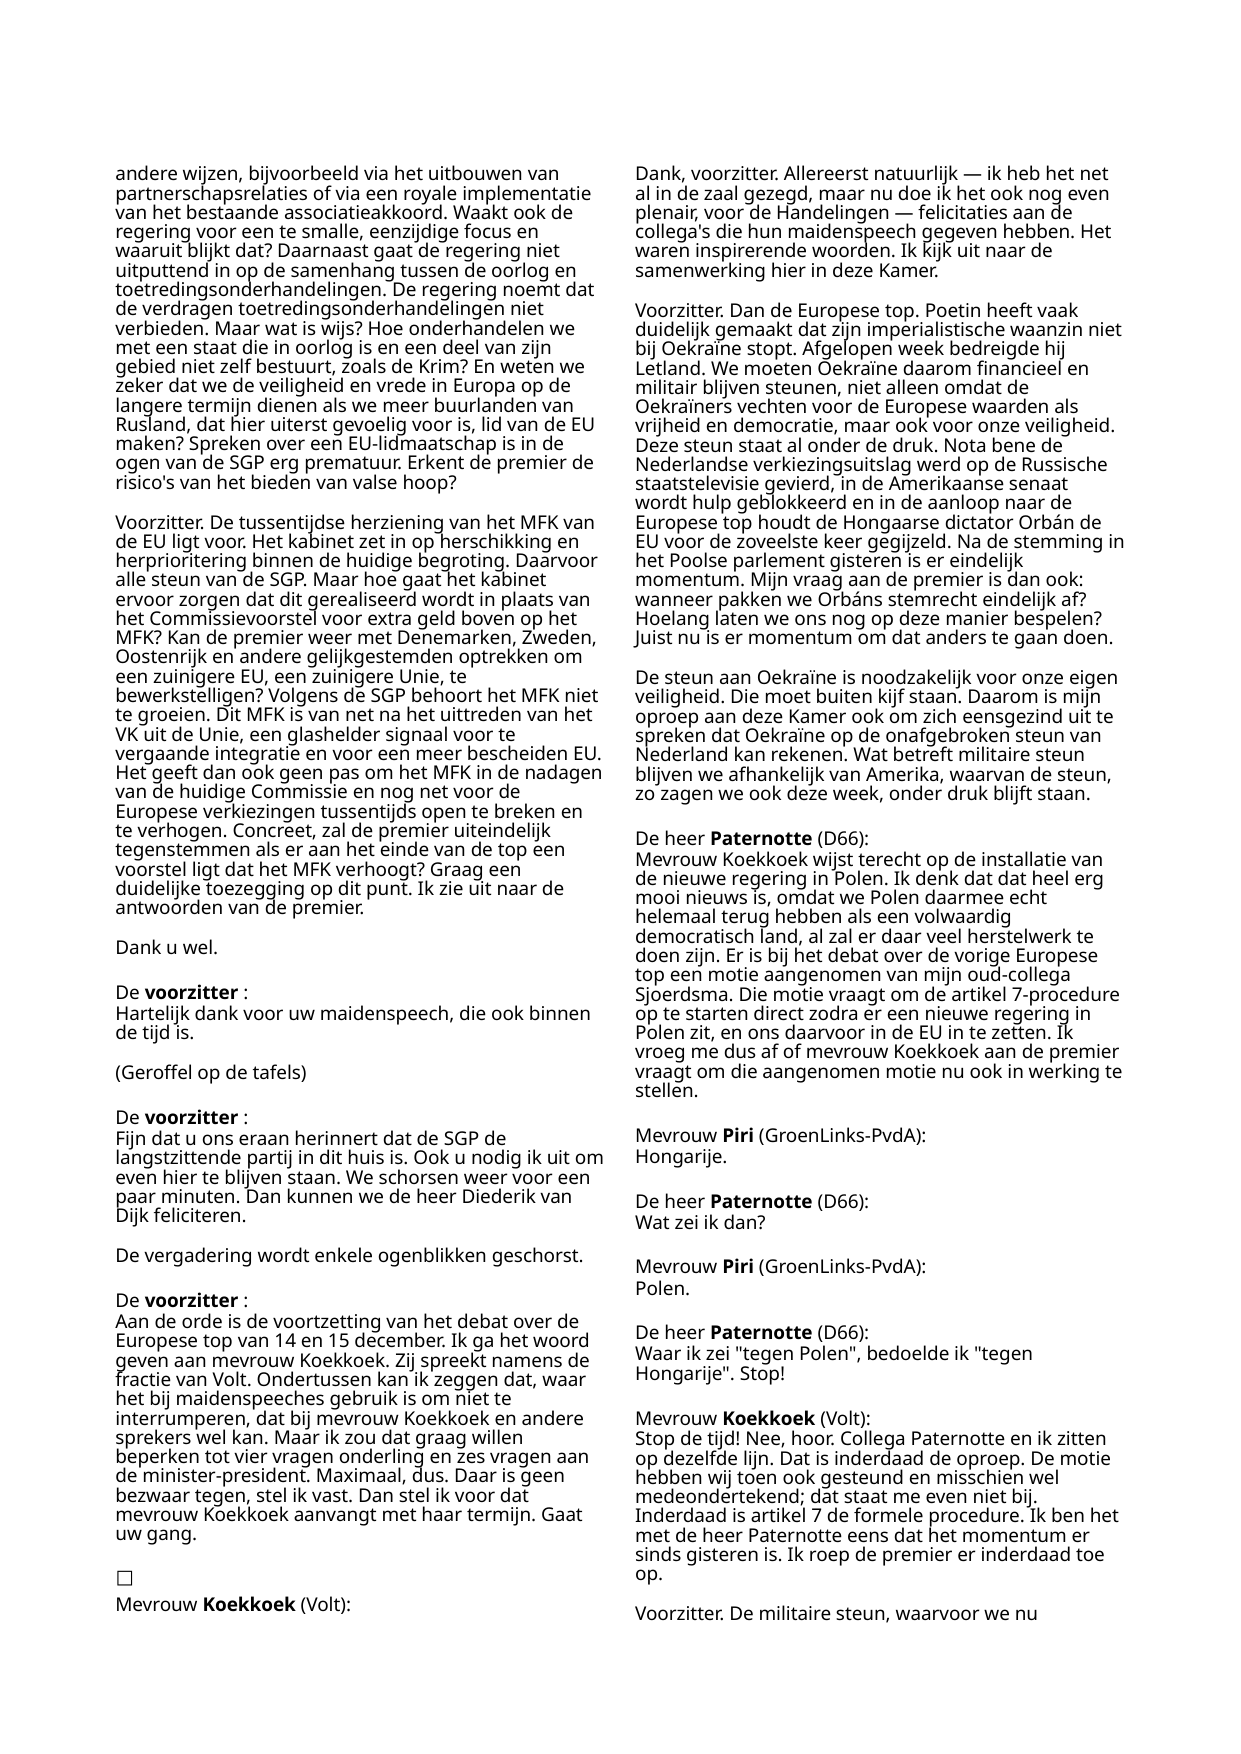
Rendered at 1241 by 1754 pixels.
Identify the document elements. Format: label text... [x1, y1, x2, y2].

text Voorzitter. De militaire steun, waarvoor we nu [635, 1605, 1125, 1624]
text De voorzitter : [115, 1287, 605, 1313]
text Fijn dat u ons eraan herinnert dat de SGP de langstzittende partij in dit huis is. Ook u nodig ik uit om even hier te blijven staan. We schorsen weer voor een paar minuten. Dan kunnen we de heer Diederik van Dijk feliciteren. [115, 1130, 605, 1226]
text De heer Paternotte (D66): [635, 1188, 1125, 1214]
text Hartelijk dank voor uw maidenspeech, die ook binnen de tijd is. [115, 1005, 605, 1043]
text De voorzitter : [115, 979, 605, 1005]
text (Geroffel op de tafels) [115, 1064, 605, 1083]
text De heer Paternotte (D66): [635, 825, 1125, 851]
text ⬜ [115, 1565, 605, 1591]
text andere wijzen, bijvoorbeeld via het uitbouwen van partnerschapsrelaties of via een royale implementatie van het bestaande associatieakkoord. Waakt ook de regering voor een te smalle, eenzijdige focus en waaruit blijkt dat? Daarnaast gaat de regering niet uitputtend in op de samenhang tussen de oorlog en toetredingsonderhandelingen. De regering noemt dat de verdragen toetredingsonderhandelingen niet verbieden. Maar wat is wijs? Hoe onderhandelen we met een staat die in oorlog is en een deel van zijn gebied niet zelf bestuurt, zoals de Krim? En weten we zeker dat we de veiligheid en vrede in Europa op de langere termijn dienen als we meer buurlanden van Rusland, dat hier uiterst gevoelig voor is, lid van de EU maken? Spreken over een EU-lidmaatschap is in de ogen van de SGP erg prematuur. Erkent de premier de risico's van het bieden van valse hoop? [115, 165, 605, 493]
text Mevrouw Piri (GroenLinks-PvdA): [635, 1254, 1125, 1279]
text Mevrouw Koekkoek wijst terecht op de installatie van de nieuwe regering in Polen. Ik denk dat dat heel erg mooi nieuws is, omdat we Polen daarmee echt helemaal terug hebben als een volwaardig democratisch land, al zal er daar veel herstelwerk te doen zijn. Er is bij het debat over de vorige Europese top een motie aangenomen van mijn oud-collega Sjoerdsma. Die motie vraagt om de artikel 7-procedure op te starten direct zodra er een nieuwe regering in Polen zit, en ons daarvoor in de EU in te zetten. Ik vroeg me dus af of mevrouw Koekkoek aan de premier vraagt om die aangenomen motie nu ook in werking te stellen. [635, 851, 1125, 1101]
text Polen. [635, 1279, 1125, 1299]
text Mevrouw Piri (GroenLinks-PvdA): [635, 1122, 1125, 1148]
text De steun aan Oekraïne is noodzakelijk voor onze eigen veiligheid. Die moet buiten kijf staan. Daarom is mijn oproep aan deze Kamer ook om zich eensgezind uit te spreken dat Oekraïne op de onafgebroken steun van Nederland kan rekenen. Wat betreft militaire steun blijven we afhankelijk van Amerika, waarvan de steun, zo zagen we ook deze week, onder druk blijft staan. [635, 669, 1125, 804]
text De vergadering wordt enkele ogenblikken geschorst. [115, 1247, 605, 1267]
text Dank, voorzitter. Allereerst natuurlijk — ik heb het net al in de zaal gezegd, maar nu doe ik het ook nog even plenair, voor de Handelingen — felicitaties aan de collega's die hun maidenspeech gegeven hebben. Het waren inspirerende woorden. Ik kijk uit naar de samenwerking hier in deze Kamer. [635, 165, 1125, 281]
text Voorzitter. De tussentijdse herziening van het MFK van de EU ligt voor. Het kabinet zet in op herschikking en herprioritering binnen de huidige begroting. Daarvoor alle steun van de SGP. Maar hoe gaat het kabinet ervoor zorgen dat dit gerealiseerd wordt in plaats van het Commissievoorstel voor extra geld boven op het MFK? Kan de premier weer met Denemarken, Zweden, Oostenrijk en andere gelijkgestemden optrekken om een zuinigere EU, een zuinigere Unie, te bewerkstelligen? Volgens de SGP behoort het MFK niet te groeien. Dit MFK is van net na het uittreden van het VK uit de Unie, een glashelder signaal voor te vergaande integratie en voor een meer bescheiden EU. Het geeft dan ook geen pas om het MFK in de nadagen van de huidige Commissie en nog net voor de Europese verkiezingen tussentijds open te breken en te verhogen. Concreet, zal de premier uiteindelijk tegenstemmen als er aan het einde van de top een voorstel ligt dat het MFK verhoogt? Graag een duidelijke toezegging op dit punt. Ik zie uit naar de antwoorden van de premier. [115, 514, 605, 918]
text Mevrouw Koekkoek (Volt): [115, 1591, 605, 1617]
text De heer Paternotte (D66): [635, 1319, 1125, 1345]
text Mevrouw Koekkoek (Volt): [635, 1405, 1125, 1430]
text Stop de tijd! Nee, hoor. Collega Paternotte en ik zitten op dezelfde lijn. Dat is inderdaad de oproep. De motie hebben wij toen ook gesteund en misschien wel medeondertekend; dat staat me even niet bij. Inderdaad is artikel 7 de formele procedure. Ik ben het met de heer Paternotte eens dat het momentum er sinds gisteren is. Ik roep de premier er inderdaad toe op. [635, 1430, 1125, 1584]
text Aan de orde is de voortzetting van het debat over de Europese top van 14 en 15 december. Ik ga het woord geven aan mevrouw Koekkoek. Zij spreekt namens de fractie van Volt. Ondertussen kan ik zeggen dat, waar het bij maidenspeeches gebruik is om niet te interrumperen, dat bij mevrouw Koekkoek en andere sprekers wel kan. Maar ik zou dat graag willen beperken tot vier vragen onderling en zes vragen aan de minister-president. Maximaal, dus. Daar is geen bezwaar tegen, stel ik vast. Dan stel ik voor dat mevrouw Koekkoek aanvangt met haar termijn. Gaat uw gang. [115, 1313, 605, 1544]
text Voorzitter. Dan de Europese top. Poetin heeft vaak duidelijk gemaakt dat zijn imperialistische waanzin niet bij Oekraïne stopt. Afgelopen week bedreigde hij Letland. We moeten Oekraïne daarom financieel en militair blijven steunen, niet alleen omdat de Oekraïners vechten voor de Europese waarden als vrijheid en democratie, maar ook voor onze veiligheid. Deze steun staat al onder de druk. Nota bene de Nederlandse verkiezingsuitslag werd op de Russische staatstelevisie gevierd, in de Amerikaanse senaat wordt hulp geblokkeerd en in de aanloop naar de Europese top houdt de Hongaarse dictator Orbán de EU voor de zoveelste keer gegijzeld. Na de stemming in het Poolse parlement gisteren is er eindelijk momentum. Mijn vraag aan de premier is dan ook: wanneer pakken we Orbáns stemrecht eindelijk af? Hoelang laten we ons nog op deze manier bespelen? Juist nu is er momentum om dat anders te gaan doen. [635, 302, 1125, 648]
text Waar ik zei "tegen Polen", bedoelde ik "tegen Hongarije". Stop! [635, 1345, 1125, 1384]
text Wat zei ik dan? [635, 1214, 1125, 1233]
text Hongarije. [635, 1148, 1125, 1167]
text Dank u wel. [115, 939, 605, 958]
text De voorzitter : [115, 1104, 605, 1130]
